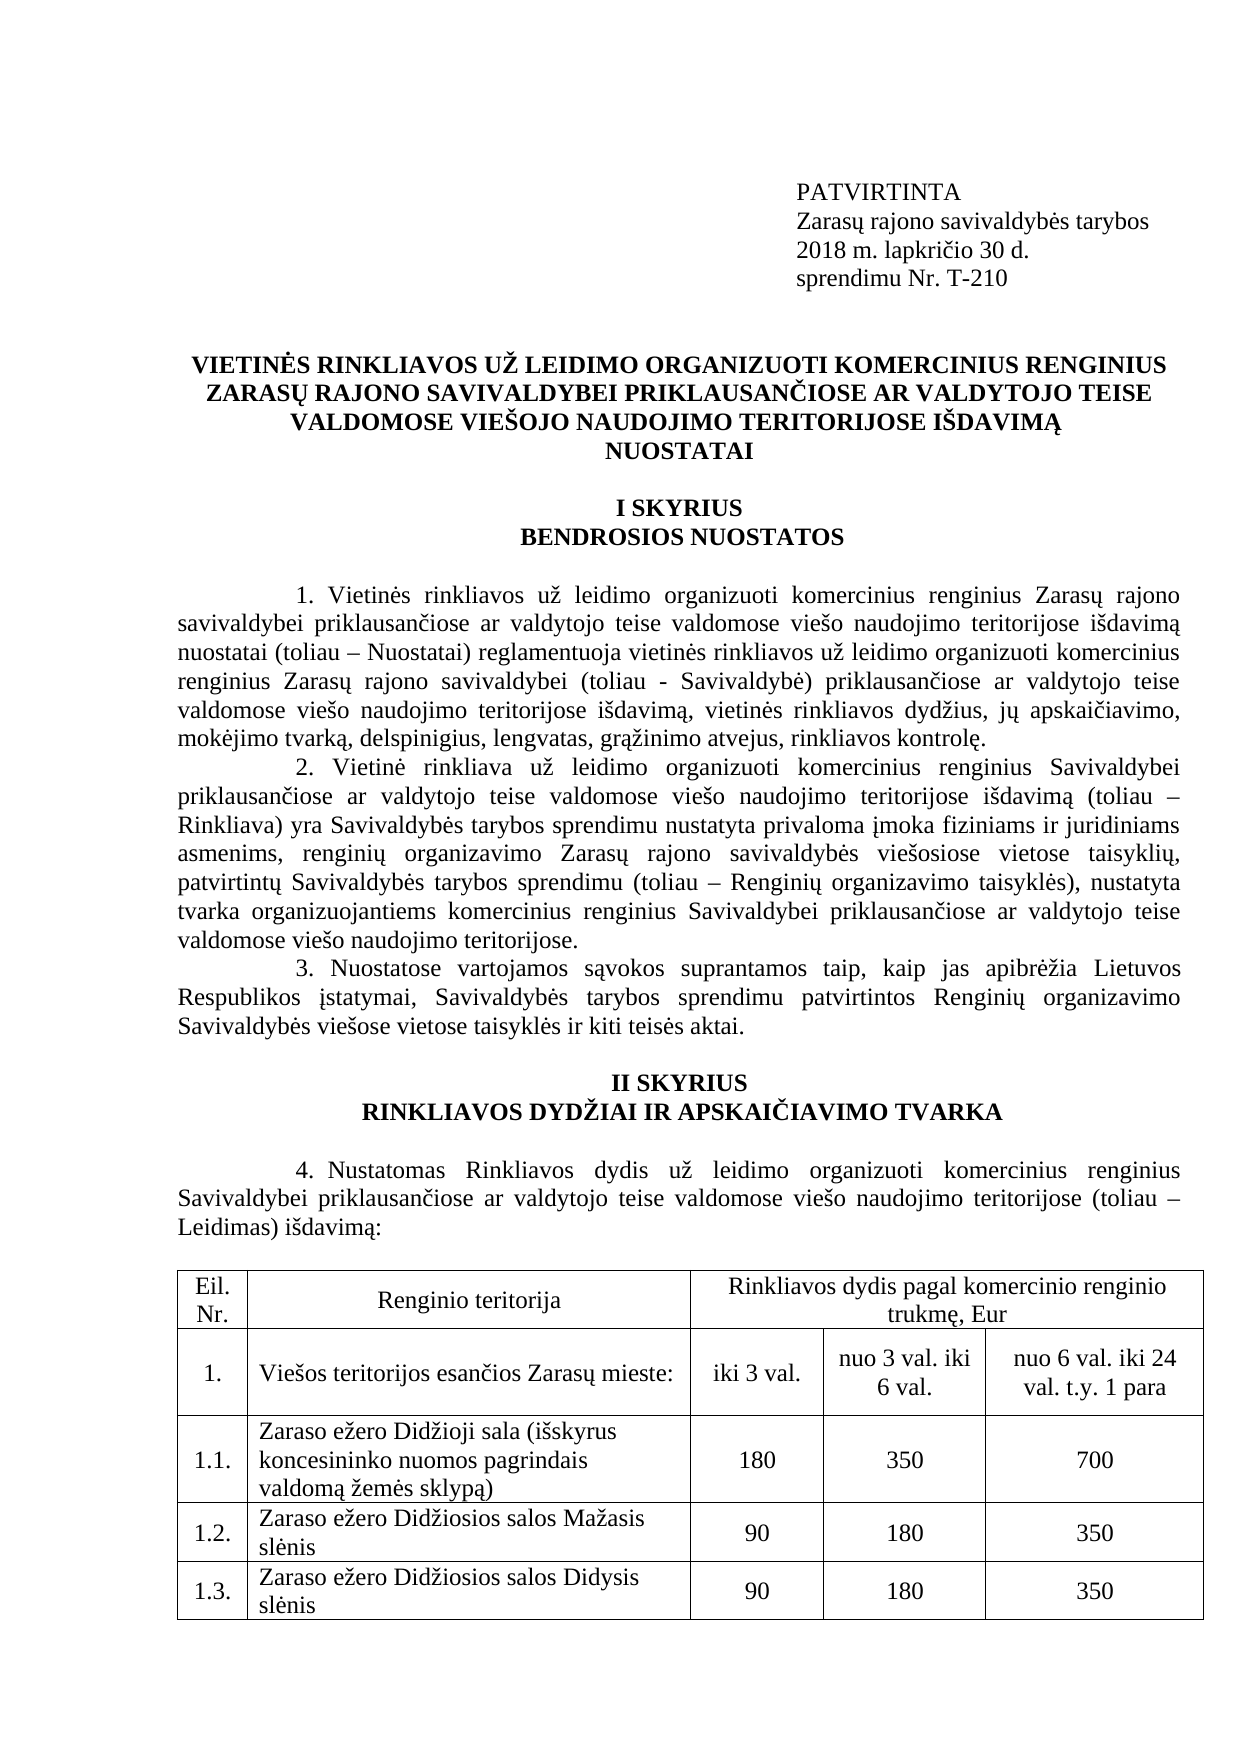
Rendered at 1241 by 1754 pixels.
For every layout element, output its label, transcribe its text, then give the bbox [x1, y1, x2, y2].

table_cell nuo 3 val. iki 6 val. [824, 1329, 985, 1415]
table_cell 90 [691, 1562, 823, 1619]
text VIETINĖS RINKLIAVOS UŽ LEIDIMO ORGANIZUOTI KOMERCINIUS RENGINIUS ZARASŲ RAJONO SAVIVALDYBEI PRIKLAUSANČIOSE AR VALDYTOJO TEISE VALDOMOSE VIEŠOJO NAUDOJIMO TERITORIJOSE IŠDAVIMĄ [177, 350, 1181, 436]
table_cell 350 [824, 1416, 985, 1502]
table_cell Zaraso ežero Didžioji sala (išskyrus koncesininko nuomos pagrindais valdomą žemės sklypą) [248, 1416, 690, 1502]
table_cell 700 [986, 1416, 1203, 1502]
table_cell 1.1. [178, 1416, 247, 1502]
text PATVIRTINTA [740, 177, 1181, 206]
text II SKYRIUS [177, 1068, 1181, 1097]
text 3. Nuostatose vartojamos sąvokos suprantamos taip, kaip jas apibrėžia Lietuvos Respublikos įstatymai, Savivaldybės tarybos sprendimu patvirtintos Renginių organizavimo Savivaldybės viešose vietose taisyklės ir kiti teisės aktai. [177, 953, 1181, 1040]
table_header Renginio teritorija [248, 1271, 690, 1328]
table_cell 1.2. [178, 1503, 247, 1561]
table_cell 180 [824, 1503, 985, 1561]
table_cell 350 [986, 1562, 1203, 1619]
table_cell iki 3 val. [691, 1329, 823, 1415]
table_cell 1. [178, 1329, 247, 1415]
text 1. Vietinės rinkliavos už leidimo organizuoti komercinius renginius Zarasų rajono savivaldybei priklausančiose ar valdytojo teise valdomose viešo naudojimo teritorijose išdavimą nuostatai (toliau – Nuostatai) reglamentuoja vietinės rinkliavos už leidimo organizuoti komercinius renginius Zarasų rajono savivaldybei (toliau - Savivaldybė) priklausančiose ar valdytojo teise valdomose viešo naudojimo teritorijose išdavimą, vietinės rinkliavos dydžius, jų apskaičiavimo, mokėjimo tvarką, delspinigius, lengvatas, grąžinimo atvejus, rinkliavos kontrolę. [177, 580, 1181, 752]
table_cell 180 [824, 1562, 985, 1619]
text Zarasų rajono savivaldybės tarybos [740, 206, 1181, 235]
text 2018 m. lapkričio 30 d. [796, 235, 1181, 263]
table_cell 180 [691, 1416, 823, 1502]
text I SKYRIUS [177, 493, 1181, 522]
table_cell 1.3. [178, 1562, 247, 1619]
text BENDROSIOS NUOSTATOS [177, 522, 1181, 551]
text 4. Nustatomas Rinkliavos dydis už leidimo organizuoti komercinius renginius Savivaldybei priklausančiose ar valdytojo teise valdomose viešo naudojimo teritorijose (toliau – Leidimas) išdavimą: [177, 1155, 1181, 1241]
table_cell nuo 6 val. iki 24 val. t.y. 1 para [986, 1329, 1203, 1415]
table_cell Viešos teritorijos esančios Zarasų mieste: [248, 1329, 690, 1415]
table_header Rinkliavos dydis pagal komercinio renginio trukmę, Eur [691, 1271, 1203, 1328]
text sprendimu Nr. T-210 [796, 263, 1181, 292]
table_cell 90 [691, 1503, 823, 1561]
table_cell Zaraso ežero Didžiosios salos Mažasis slėnis [248, 1503, 690, 1561]
table_header Eil. Nr. [178, 1271, 247, 1328]
text RINKLIAVOS DYDŽIAI IR APSKAIČIAVIMO TVARKA [177, 1097, 1181, 1126]
table_cell 350 [986, 1503, 1203, 1561]
table_cell Zaraso ežero Didžiosios salos Didysis slėnis [248, 1562, 690, 1619]
text 2. Vietinė rinkliava už leidimo organizuoti komercinius renginius Savivaldybei priklausančiose ar valdytojo teise valdomose viešo naudojimo teritorijose išdavimą (toliau –Rinkliava) yra Savivaldybės tarybos sprendimu nustatyta privaloma įmoka fiziniams ir juridiniams asmenims, renginių organizavimo Zarasų rajono savivaldybės viešosiose vietose taisyklių, patvirtintų Savivaldybės tarybos sprendimu (toliau – Renginių organizavimo taisyklės), nustatyta tvarka organizuojantiems komercinius renginius Savivaldybei priklausančiose ar valdytojo teise valdomose viešo naudojimo teritorijose. [177, 752, 1181, 953]
text NUOSTATAI [177, 436, 1181, 465]
